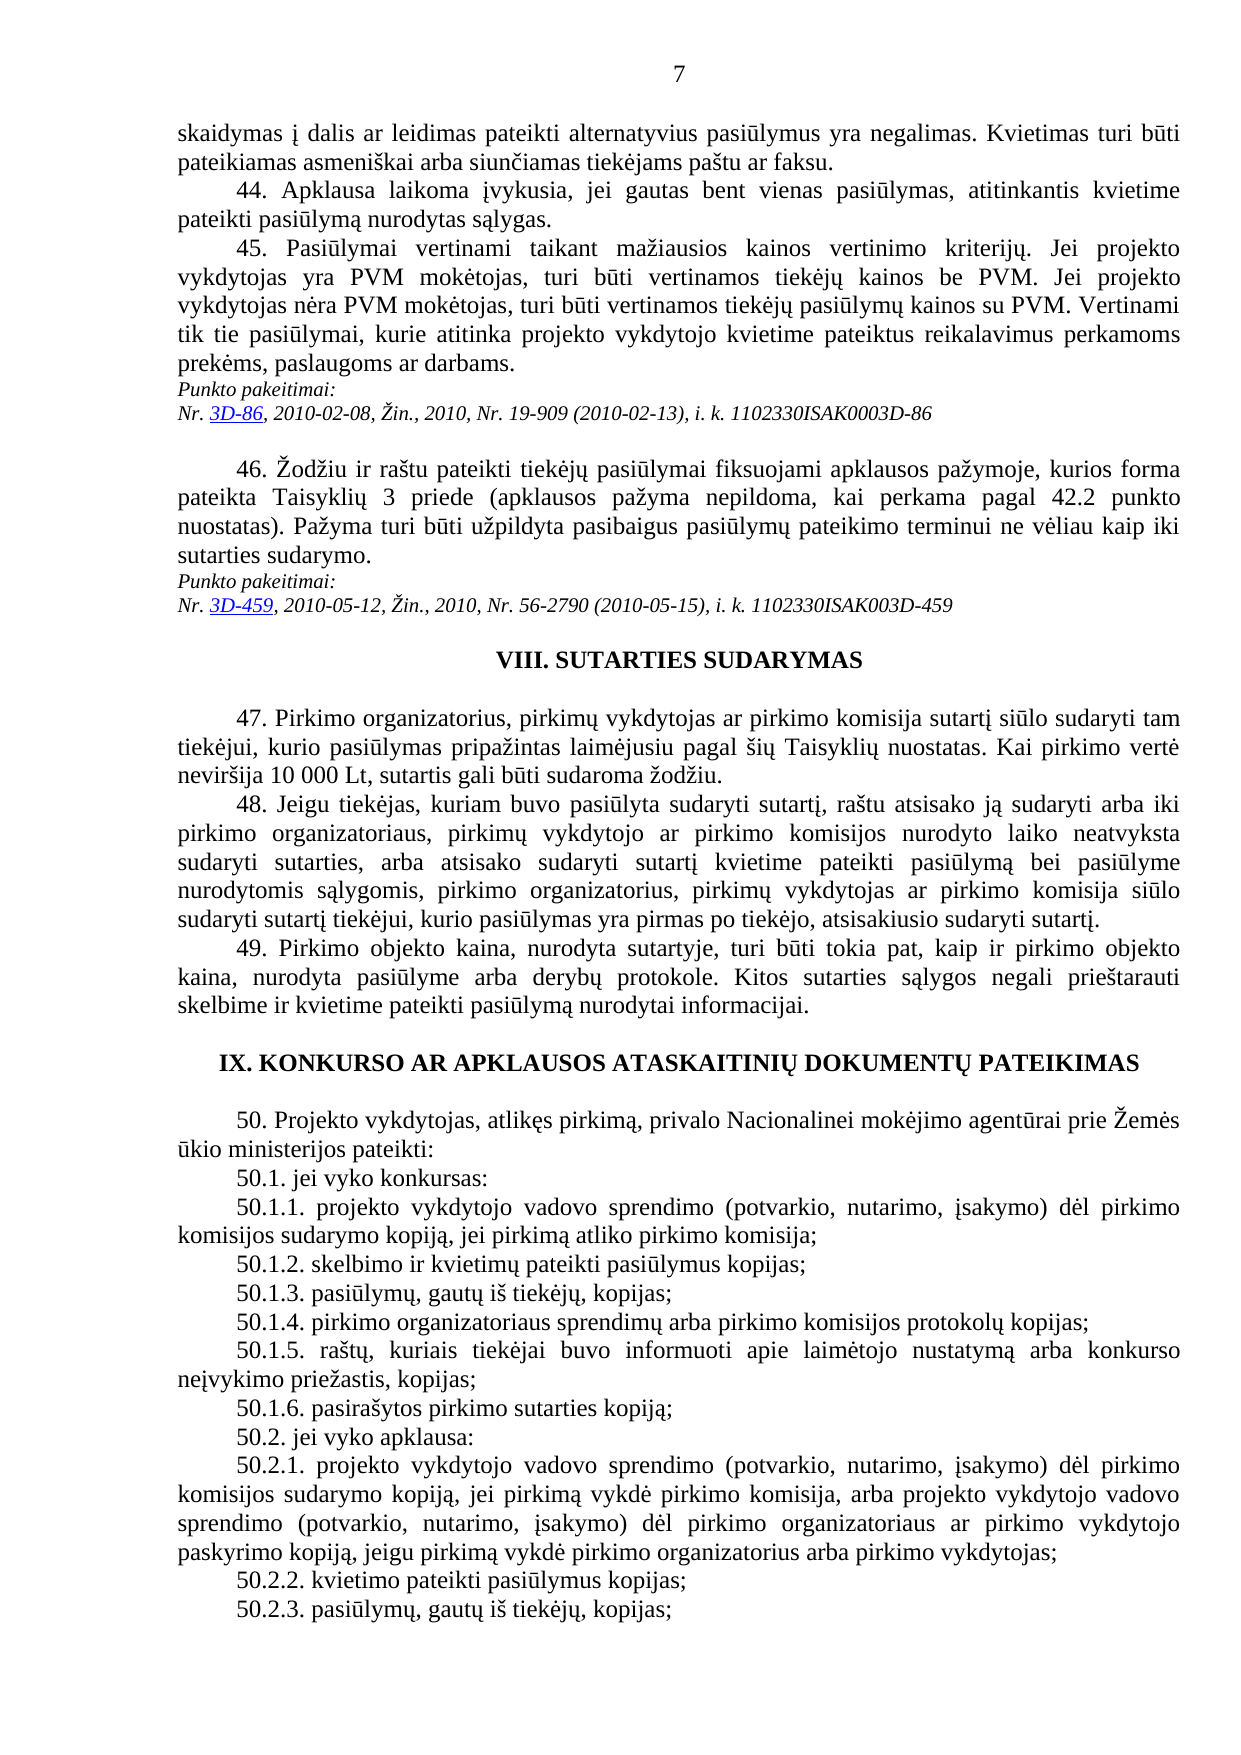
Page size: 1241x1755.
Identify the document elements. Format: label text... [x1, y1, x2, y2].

text 50.1.1. projekto vykdytojo vadovo sprendimo (potvarkio, nutarimo, įsakymo) dėl pirkimo komisijos sudarymo kopiją, jei pirkimą atliko pirkimo komisija; [177, 1192, 1181, 1249]
text 50.1.3. pasiūlymų, gautų iš tiekėjų, kopijas; [177, 1278, 1181, 1307]
text 46. Žodžiu ir raštu pateikti tiekėjų pasiūlymai fiksuojami apklausos pažymoje, kurios forma pateikta Taisyklių 3 priede (apklausos pažyma nepildoma, kai perkama pagal 42.2 punkto nuostatas). Pažyma turi būti užpildyta pasibaigus pasiūlymų pateikimo terminui ne vėliau kaip iki sutarties sudarymo. [177, 454, 1181, 569]
text skaidymas į dalis ar leidimas pateikti alternatyvius pasiūlymus yra negalimas. Kvietimas turi būti pateikiamas asmeniškai arba siunčiamas tiekėjams paštu ar faksu. [177, 118, 1181, 176]
text IX. KONKURSO AR APKLAUSOS ATASKAITINIŲ DOKUMENTŲ PATEIKIMAS [177, 1048, 1181, 1077]
text VIII. SUTARTIES SUDARYMAS [177, 646, 1181, 674]
text 50.1.6. pasirašytos pirkimo sutarties kopiją; [177, 1393, 1181, 1422]
text 50.1. jei vyko konkursas: [177, 1163, 1181, 1192]
text Punkto pakeitimai: [177, 377, 1181, 401]
text 50.1.2. skelbimo ir kvietimų pateikti pasiūlymus kopijas; [177, 1249, 1181, 1278]
text 50.2.2. kvietimo pateikti pasiūlymus kopijas; [177, 1566, 1181, 1594]
text 50.2. jei vyko apklausa: [177, 1422, 1181, 1451]
text 45. Pasiūlymai vertinami taikant mažiausios kainos vertinimo kriterijų. Jei projekto vykdytojas yra PVM mokėtojas, turi būti vertinamos tiekėjų kainos be PVM. Jei projekto vykdytojas nėra PVM mokėtojas, turi būti vertinamos tiekėjų pasiūlymų kainos su PVM. Vertinami tik tie pasiūlymai, kurie atitinka projekto vykdytojo kvietime pateiktus reikalavimus perkamoms prekėms, paslaugoms ar darbams. [177, 233, 1181, 377]
text 44. Apklausa laikoma įvykusia, jei gautas bent vienas pasiūlymas, atitinkantis kvietime pateikti pasiūlymą nurodytas sąlygas. [177, 176, 1181, 233]
text Nr. 3D-86, 2010-02-08, Žin., 2010, Nr. 19-909 (2010-02-13), i. k. 1102330ISAK0003D-86 [177, 401, 1181, 425]
text 47. Pirkimo organizatorius, pirkimų vykdytojas ar pirkimo komisija sutartį siūlo sudaryti tam tiekėjui, kurio pasiūlymas pripažintas laimėjusiu pagal šių Taisyklių nuostatas. Kai pirkimo vertė neviršija 10 000 Lt, sutartis gali būti sudaroma žodžiu. [177, 703, 1181, 789]
text 49. Pirkimo objekto kaina, nurodyta sutartyje, turi būti tokia pat, kaip ir pirkimo objekto kaina, nurodyta pasiūlyme arba derybų protokole. Kitos sutarties sąlygos negali prieštarauti skelbime ir kvietime pateikti pasiūlymą nurodytai informacijai. [177, 933, 1181, 1019]
text 50.2.1. projekto vykdytojo vadovo sprendimo (potvarkio, nutarimo, įsakymo) dėl pirkimo komisijos sudarymo kopiją, jei pirkimą vykdė pirkimo komisija, arba projekto vykdytojo vadovo sprendimo (potvarkio, nutarimo, įsakymo) dėl pirkimo organizatoriaus ar pirkimo vykdytojo paskyrimo kopiją, jeigu pirkimą vykdė pirkimo organizatorius arba pirkimo vykdytojas; [177, 1451, 1181, 1566]
text 50. Projekto vykdytojas, atlikęs pirkimą, privalo Nacionalinei mokėjimo agentūrai prie Žemės ūkio ministerijos pateikti: [177, 1106, 1181, 1163]
text 48. Jeigu tiekėjas, kuriam buvo pasiūlyta sudaryti sutartį, raštu atsisako ją sudaryti arba iki pirkimo organizatoriaus, pirkimų vykdytojo ar pirkimo komisijos nurodyto laiko neatvyksta sudaryti sutarties, arba atsisako sudaryti sutartį kvietime pateikti pasiūlymą bei pasiūlyme nurodytomis sąlygomis, pirkimo organizatorius, pirkimų vykdytojas ar pirkimo komisija siūlo sudaryti sutartį tiekėjui, kurio pasiūlymas yra pirmas po tiekėjo, atsisakiusio sudaryti sutartį. [177, 789, 1181, 933]
text 50.1.4. pirkimo organizatoriaus sprendimų arba pirkimo komisijos protokolų kopijas; [177, 1307, 1181, 1336]
text Punkto pakeitimai: [177, 569, 1181, 593]
text 50.1.5. raštų, kuriais tiekėjai buvo informuoti apie laimėtojo nustatymą arba konkurso neįvykimo priežastis, kopijas; [177, 1336, 1181, 1393]
text 50.2.3. pasiūlymų, gautų iš tiekėjų, kopijas; [177, 1594, 1181, 1623]
text Nr. 3D-459, 2010-05-12, Žin., 2010, Nr. 56-2790 (2010-05-15), i. k. 1102330ISAK003D-459 [177, 593, 1181, 617]
